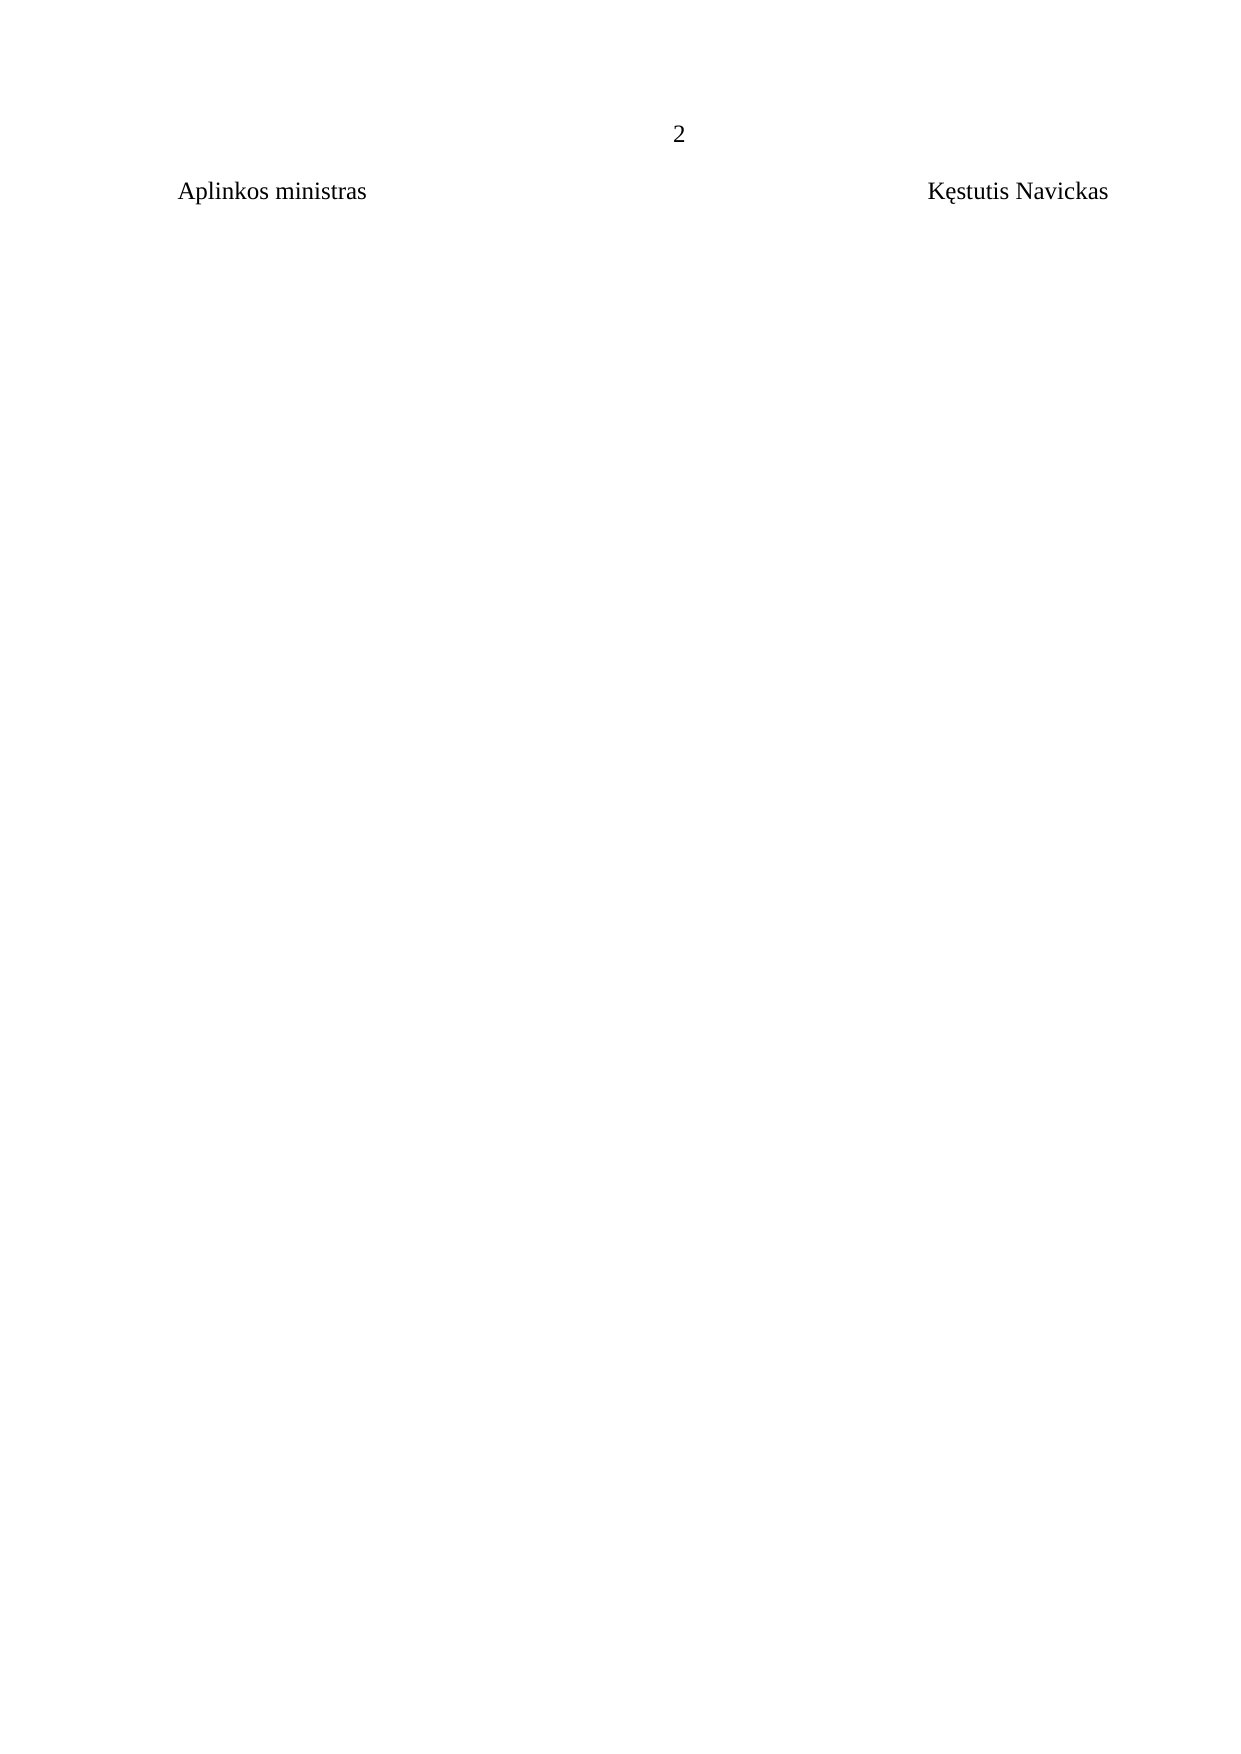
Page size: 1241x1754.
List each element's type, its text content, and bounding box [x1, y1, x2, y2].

text Aplinkos ministras Kęstutis Navickas [177, 176, 1181, 205]
